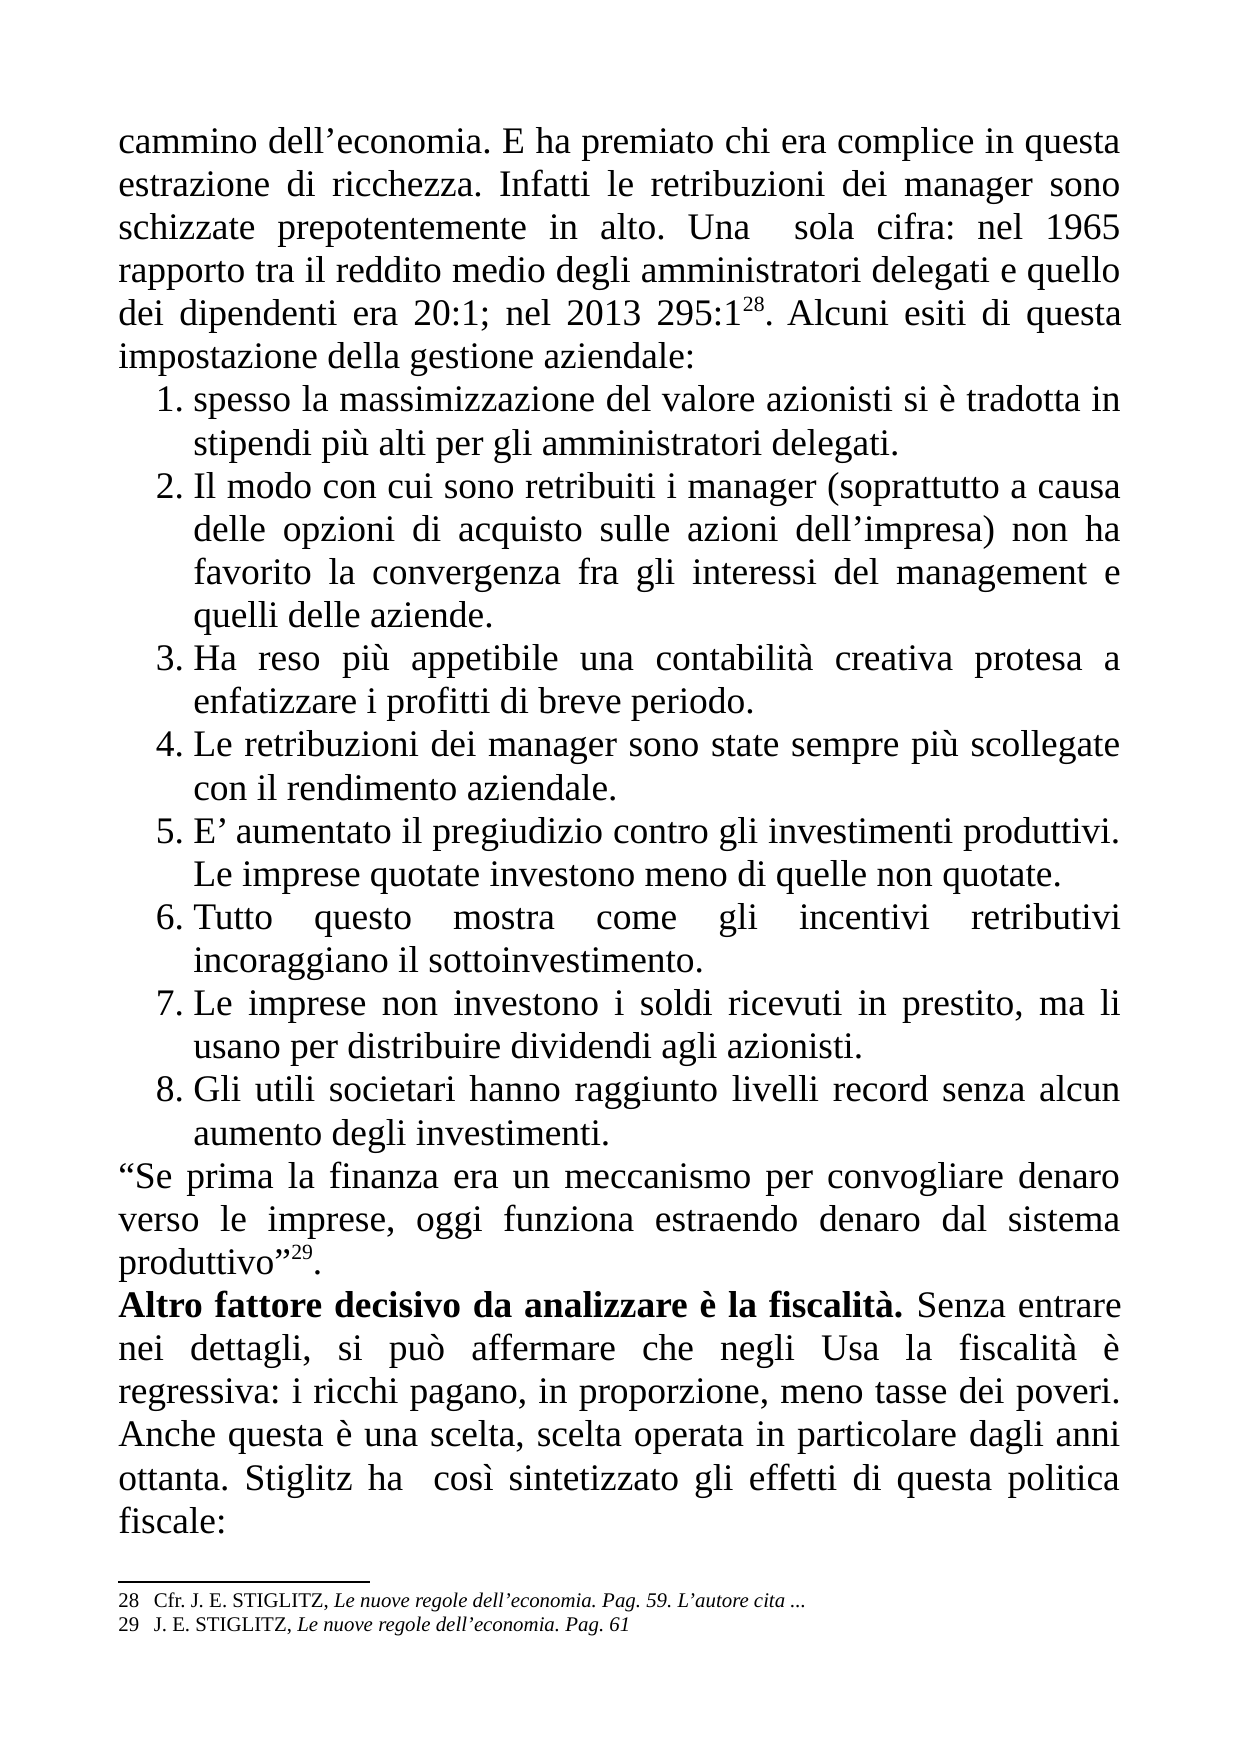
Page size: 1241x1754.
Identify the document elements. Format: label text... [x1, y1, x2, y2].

text Altro fattore decisivo da analizzare è la fiscalità. Senza entrare nei dettagli, si può affermare che negli Usa la fiscalità è regressiva: i ricchi pagano, in proporzione, meno tasse dei poveri. Anche questa è una scelta, scelta operata in particolare dagli anni ottanta. Stiglitz ha così sintetizzato gli effetti di questa politica fiscale: [118, 1282, 1122, 1541]
list Le retribuzioni dei manager sono state sempre più scollegate con il rendimento aziendale. [156, 722, 1122, 808]
text J. E. STIGLITZ, Le nuove regole dell’economia. Pag. 61 [118, 1612, 1122, 1636]
text “Se prima la finanza era un meccanismo per convogliare denaro verso le imprese, oggi funziona estraendo denaro dal sistema produttivo”. [118, 1153, 1122, 1282]
list Gli utili societari hanno raggiunto livelli record senza alcun aumento degli investimenti. [156, 1067, 1122, 1153]
list Tutto questo mostra come gli incentivi retributivi incoraggiano il sottoinvestimento. [156, 894, 1122, 981]
list Il modo con cui sono retribuiti i manager (soprattutto a causa delle opzioni di acquisto sulle azioni dell’impresa) non ha favorito la convergenza fra gli interessi del management e quelli delle aziende. [156, 463, 1122, 636]
text Cfr. J. E. STIGLITZ, Le nuove regole dell’economia. Pag. 59. L’autore cita ... [118, 1588, 1122, 1612]
text cammino dell’economia. E ha premiato chi era complice in questa estrazione di ricchezza. Infatti le retribuzioni dei manager sono schizzate prepotentemente in alto. Una sola cifra: nel 1965 rapporto tra il reddito medio degli amministratori delegati e quello dei dipendenti era 20:1; nel 2013 295:1. Alcuni esiti di questa impostazione della gestione aziendale: [118, 118, 1122, 377]
list E’ aumentato il pregiudizio contro gli investimenti produttivi. Le imprese quotate investono meno di quelle non quotate. [156, 808, 1122, 894]
list Ha reso più appetibile una contabilità creativa protesa a enfatizzare i profitti di breve periodo. [156, 636, 1122, 722]
list spesso la massimizzazione del valore azionisti si è tradotta in stipendi più alti per gli amministratori delegati. [156, 377, 1122, 463]
list Le imprese non investono i soldi ricevuti in prestito, ma li usano per distribuire dividendi agli azionisti. [156, 981, 1122, 1067]
